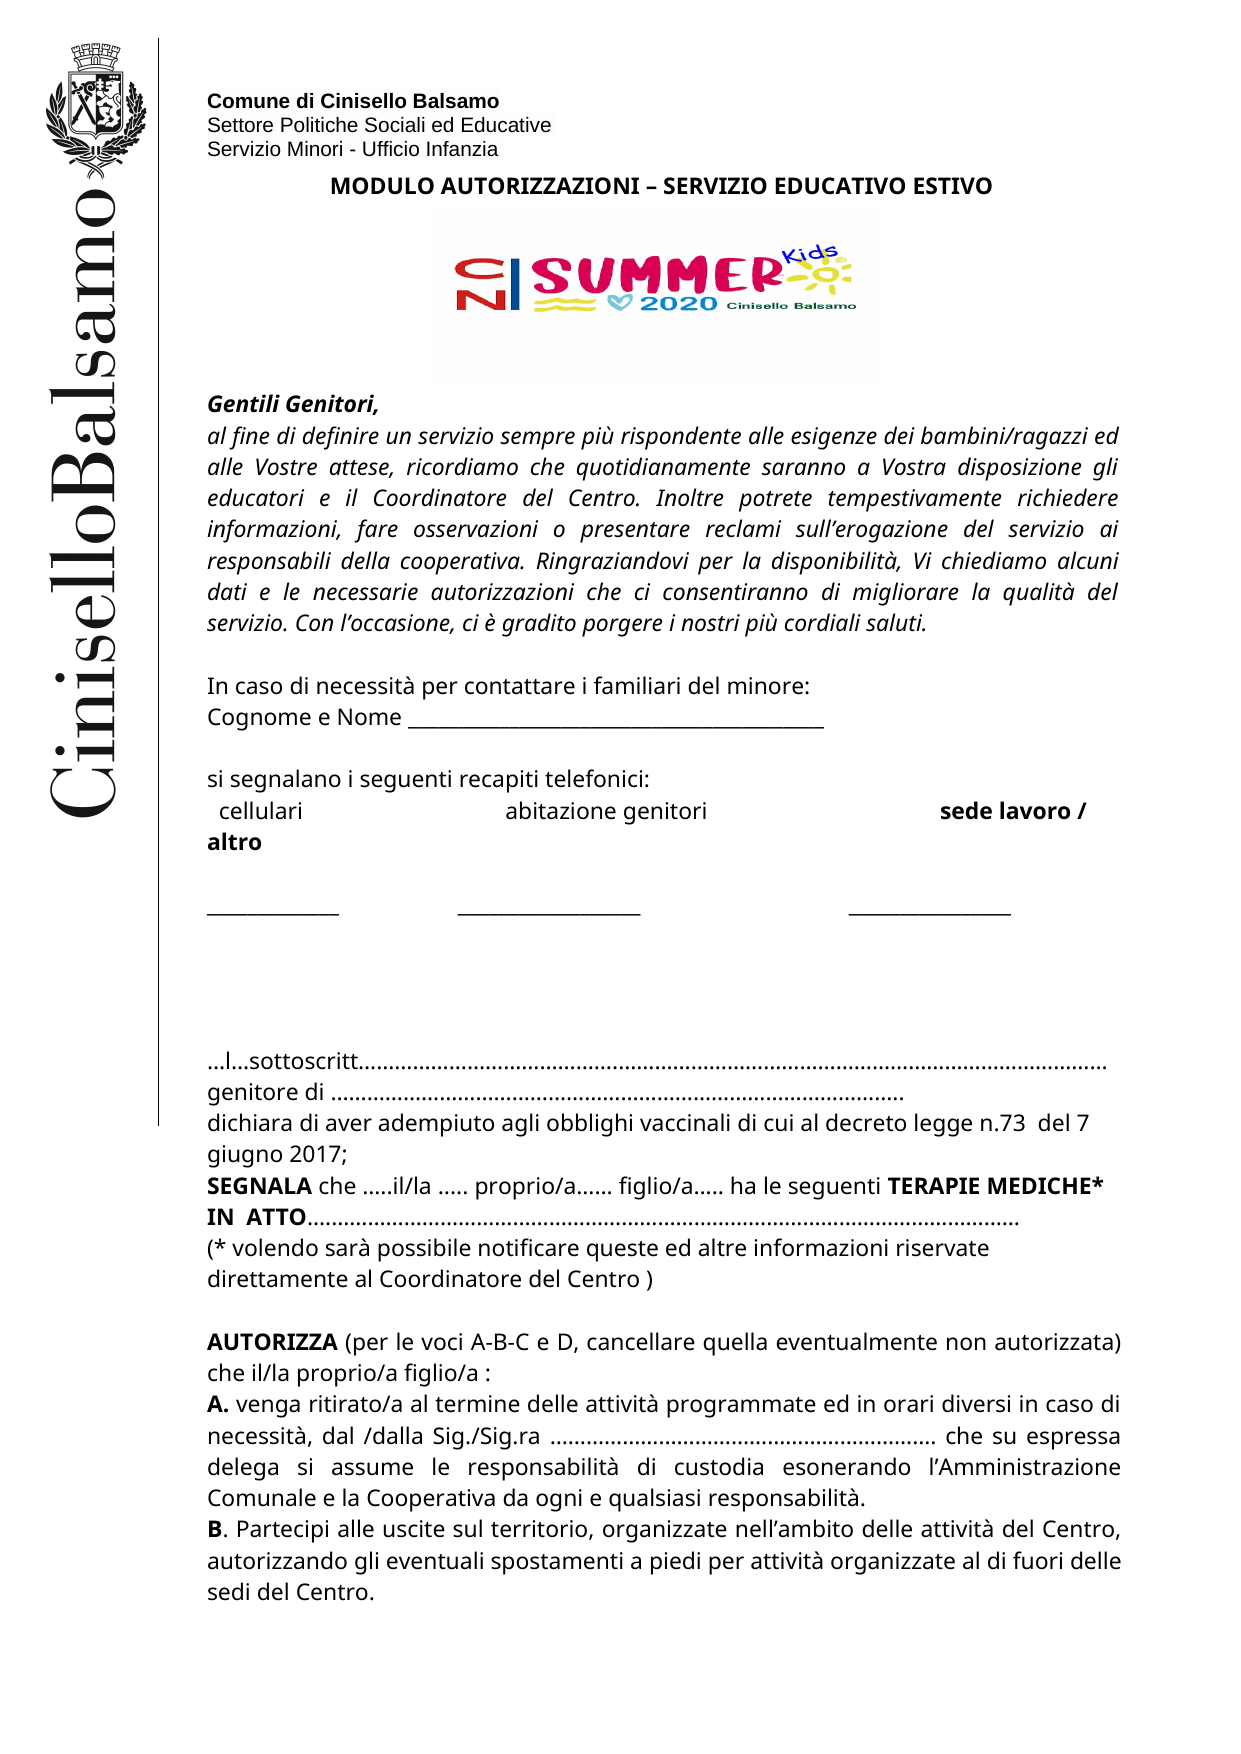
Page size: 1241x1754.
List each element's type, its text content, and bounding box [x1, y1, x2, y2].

text (* volendo sarà possibile notificare queste ed altre informazioni riservate direttamente al Coordinatore del Centro ) [207, 1232, 1122, 1295]
picture [42, 38, 150, 822]
text Cognome e Nome _________________________________________ [207, 701, 1122, 732]
text MODULO AUTORIZZAZIONI – SERVIZIO EDUCATIVO ESTIVO [207, 170, 1122, 201]
text dichiara di aver adempiuto agli obblighi vaccinali di cui al decreto legge n.73 del 7 giugno 2017; [207, 1107, 1122, 1170]
text si segnalano i seguenti recapiti telefonici: [207, 763, 1122, 795]
text _____________ __________________ ________________ [207, 888, 1122, 920]
text Gentili Genitori, [207, 388, 1122, 420]
text al fine di definire un servizio sempre più rispondente alle esigenze dei bambini/ragazzi ed alle Vostre attese, ricordiamo che quotidianamente saranno a Vostra disposizione gli educatori e il Coordinatore del Centro. Inoltre potrete tempestivamente richiedere informazioni, fare osservazioni o presentare reclami sull’erogazione del servizio ai responsabili della cooperativa. Ringraziandovi per la disponibilità, Vi chiediamo alcuni dati e le necessarie autorizzazioni che ci consentiranno di migliorare la qualità del servizio. Con l’occasione, ci è gradito porgere i nostri più cordiali saluti. [207, 420, 1122, 638]
picture [427, 208, 883, 384]
text cellulari abitazione genitori sede lavoro / altro [207, 795, 1122, 857]
text AUTORIZZA (per le voci A-B-C e D, cancellare quella eventualmente non autorizzata) che il/la proprio/a figlio/a : [207, 1326, 1122, 1388]
text B. Partecipi alle uscite sul territorio, organizzate nell’ambito delle attività del Centro, autorizzando gli eventuali spostamenti a piedi per attività organizzate al di fuori delle sedi del Centro. [207, 1513, 1122, 1607]
text genitore di ………………………………………………………………………………….. [207, 1076, 1122, 1107]
text SEGNALA che …..il/la ..... proprio/a…… figlio/a….. ha le seguenti TERAPIE MEDICHE* IN ATTO.……………………………………………………………………………………………………… [207, 1170, 1122, 1232]
text A. venga ritirato/a al termine delle attività programmate ed in orari diversi in caso di necessità, dal /dalla Sig./Sig.ra ………………………………………………………. che su espressa delega si assume le responsabilità di custodia esonerando l’Amministrazione Comunale e la Cooperativa da ogni e qualsiasi responsabilità. [207, 1388, 1122, 1513]
text …l…sottoscritt…………………………………….……………………………………………………………………… [207, 1045, 1122, 1076]
text In caso di necessità per contattare i familiari del minore: [207, 670, 1122, 701]
